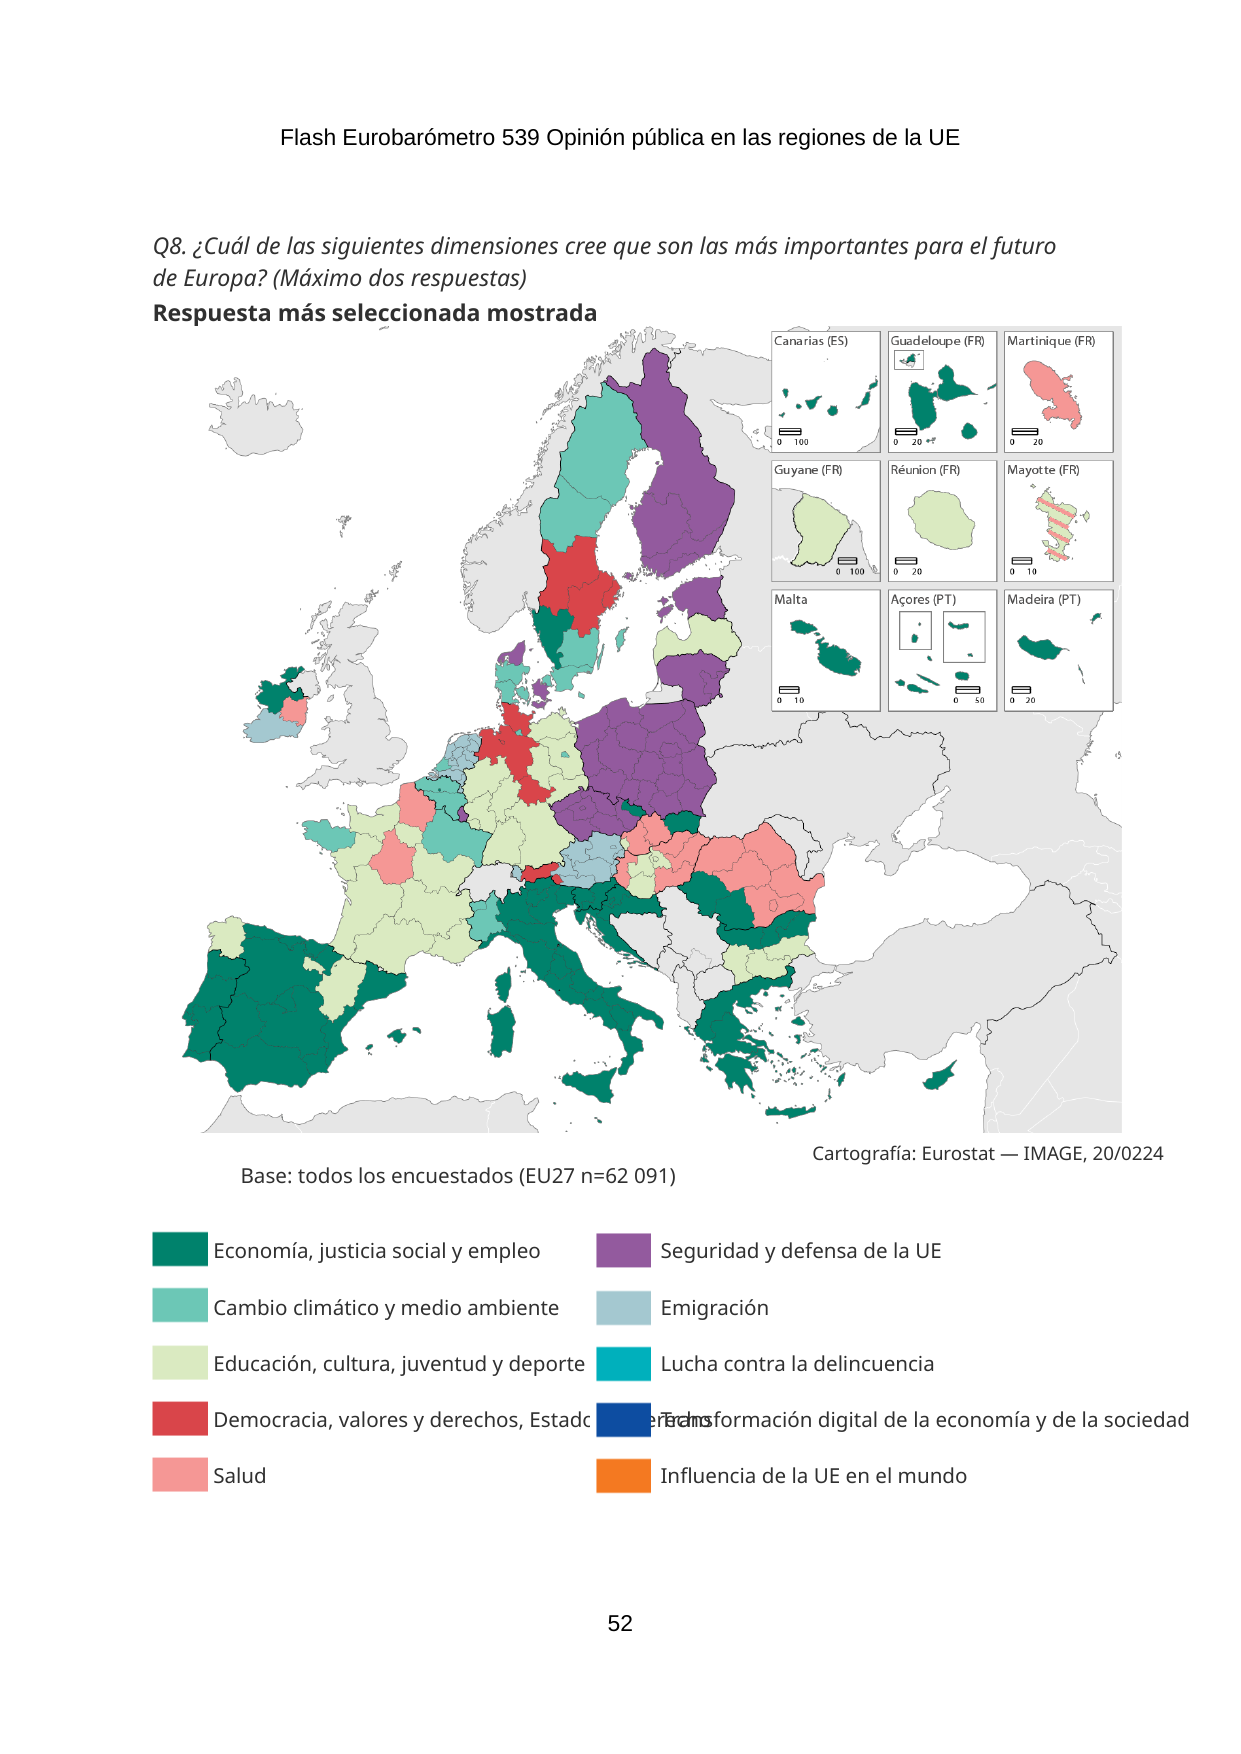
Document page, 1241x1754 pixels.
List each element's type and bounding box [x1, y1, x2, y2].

picture [590, 1227, 651, 1500]
picture [146, 1224, 208, 1497]
picture [117, 326, 1122, 1133]
